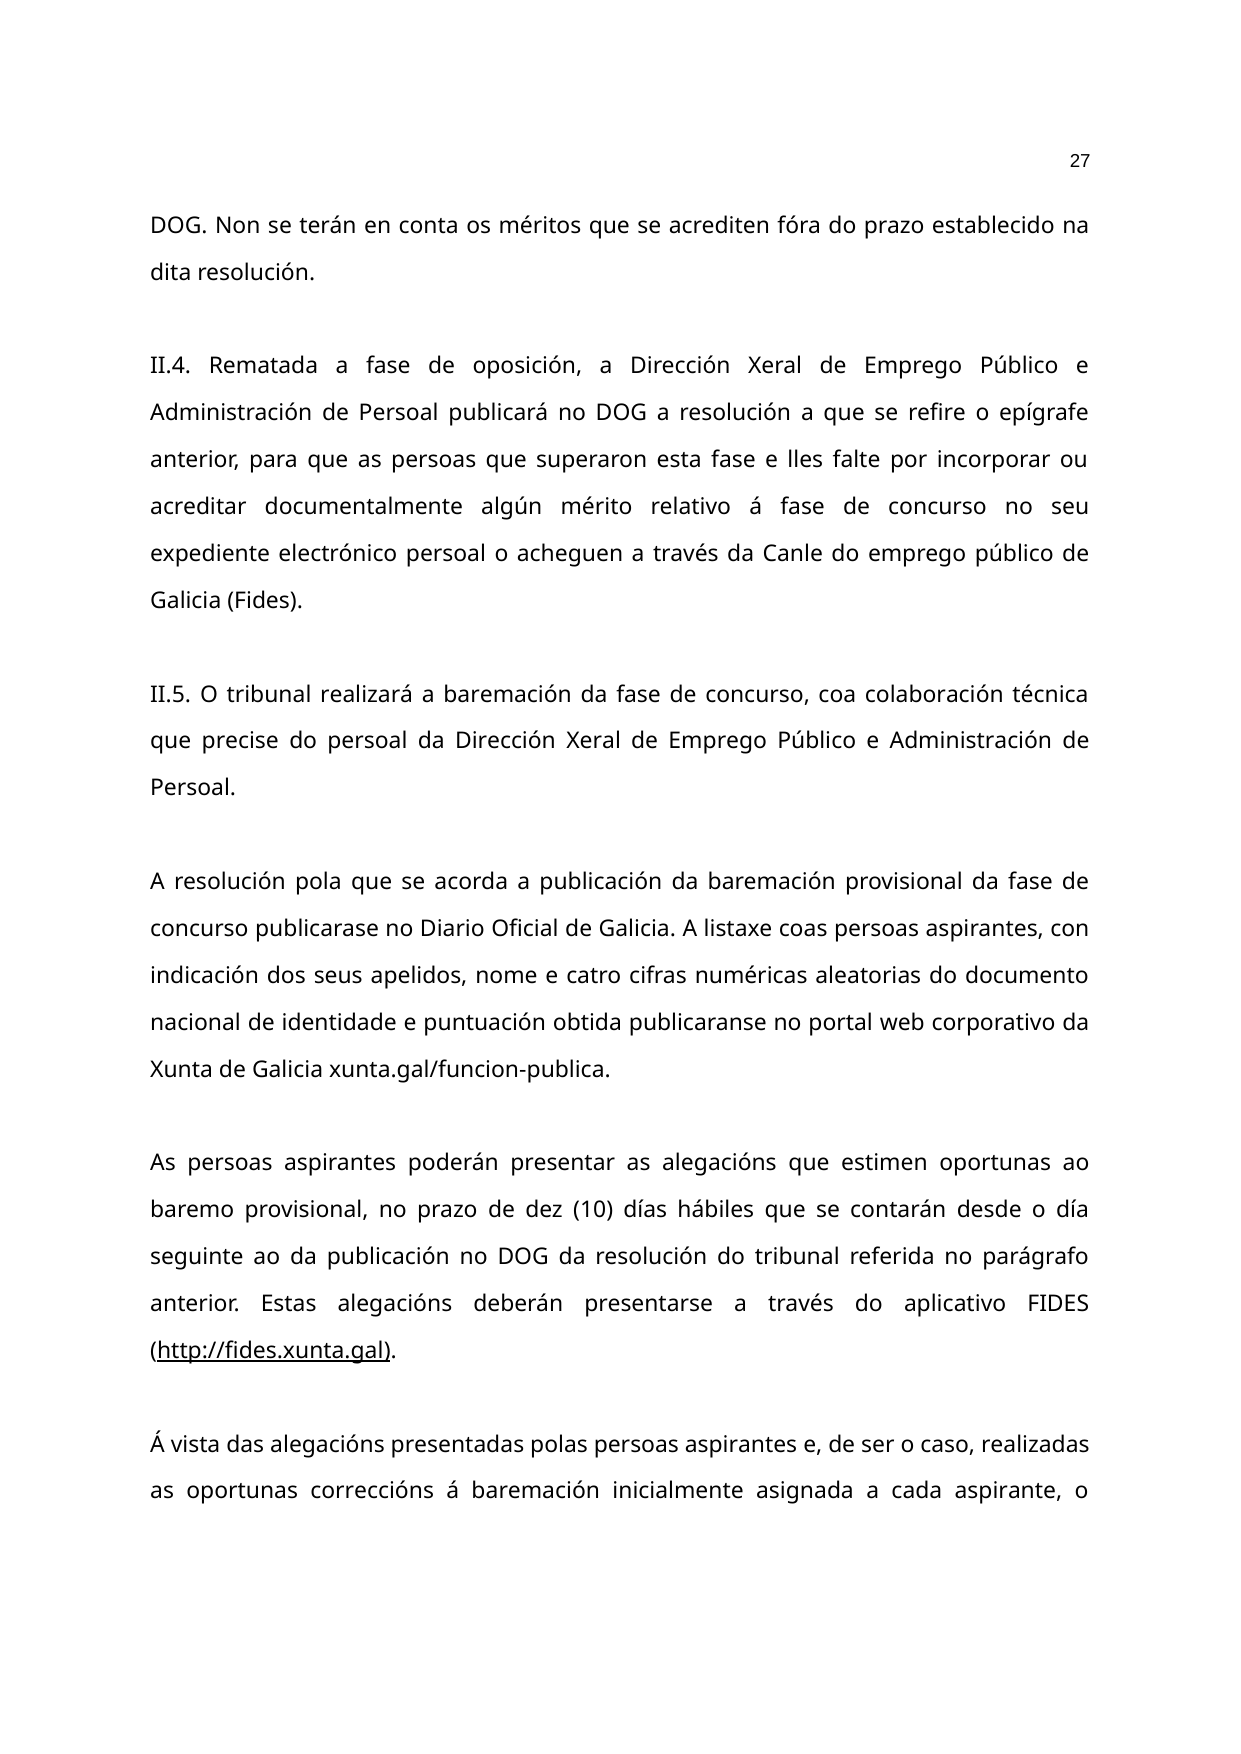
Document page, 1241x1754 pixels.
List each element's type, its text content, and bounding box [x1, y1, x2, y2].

text As persoas aspirantes poderán presentar as alegacións que estimen oportunas ao baremo provisional, no prazo de dez (10) días hábiles que se contarán desde o día seguinte ao da publicación no DOG da resolución do tribunal referida no parágrafo anterior. Estas alegacións deberán presentarse a través do aplicativo FIDES (http://fides.xunta.gal). [150, 1146, 1090, 1365]
text II.4. Rematada a fase de oposición, a Dirección Xeral de Emprego Público e Administración de Persoal publicará no DOG a resolución a que se refire o epígrafe anterior, para que as persoas que superaron esta fase e lles falte por incorporar ou acreditar documentalmente algún mérito relativo á fase de concurso no seu expediente electrónico persoal o acheguen a través da Canle do emprego público de Galicia (Fides). [150, 349, 1090, 615]
text II.5. O tribunal realizará a baremación da fase de concurso, coa colaboración técnica que precise do persoal da Dirección Xeral de Emprego Público e Administración de Persoal. [150, 678, 1090, 803]
text A resolución pola que se acorda a publicación da baremación provisional da fase de concurso publicarase no Diario Oficial de Galicia. A listaxe coas persoas aspirantes, con indicación dos seus apelidos, nome e catro cifras numéricas aleatorias do documento nacional de identidade e puntuación obtida publicaranse no portal web corporativo da Xunta de Galicia xunta.gal/funcion-publica. [150, 865, 1090, 1084]
text Á vista das alegacións presentadas polas persoas aspirantes e, de ser o caso, realizadas as oportunas correccións á baremación inicialmente asignada a cada aspirante, o [150, 1428, 1090, 1506]
text DOG. Non se terán en conta os méritos que se acrediten fóra do prazo establecido na dita resolución. [150, 209, 1090, 287]
